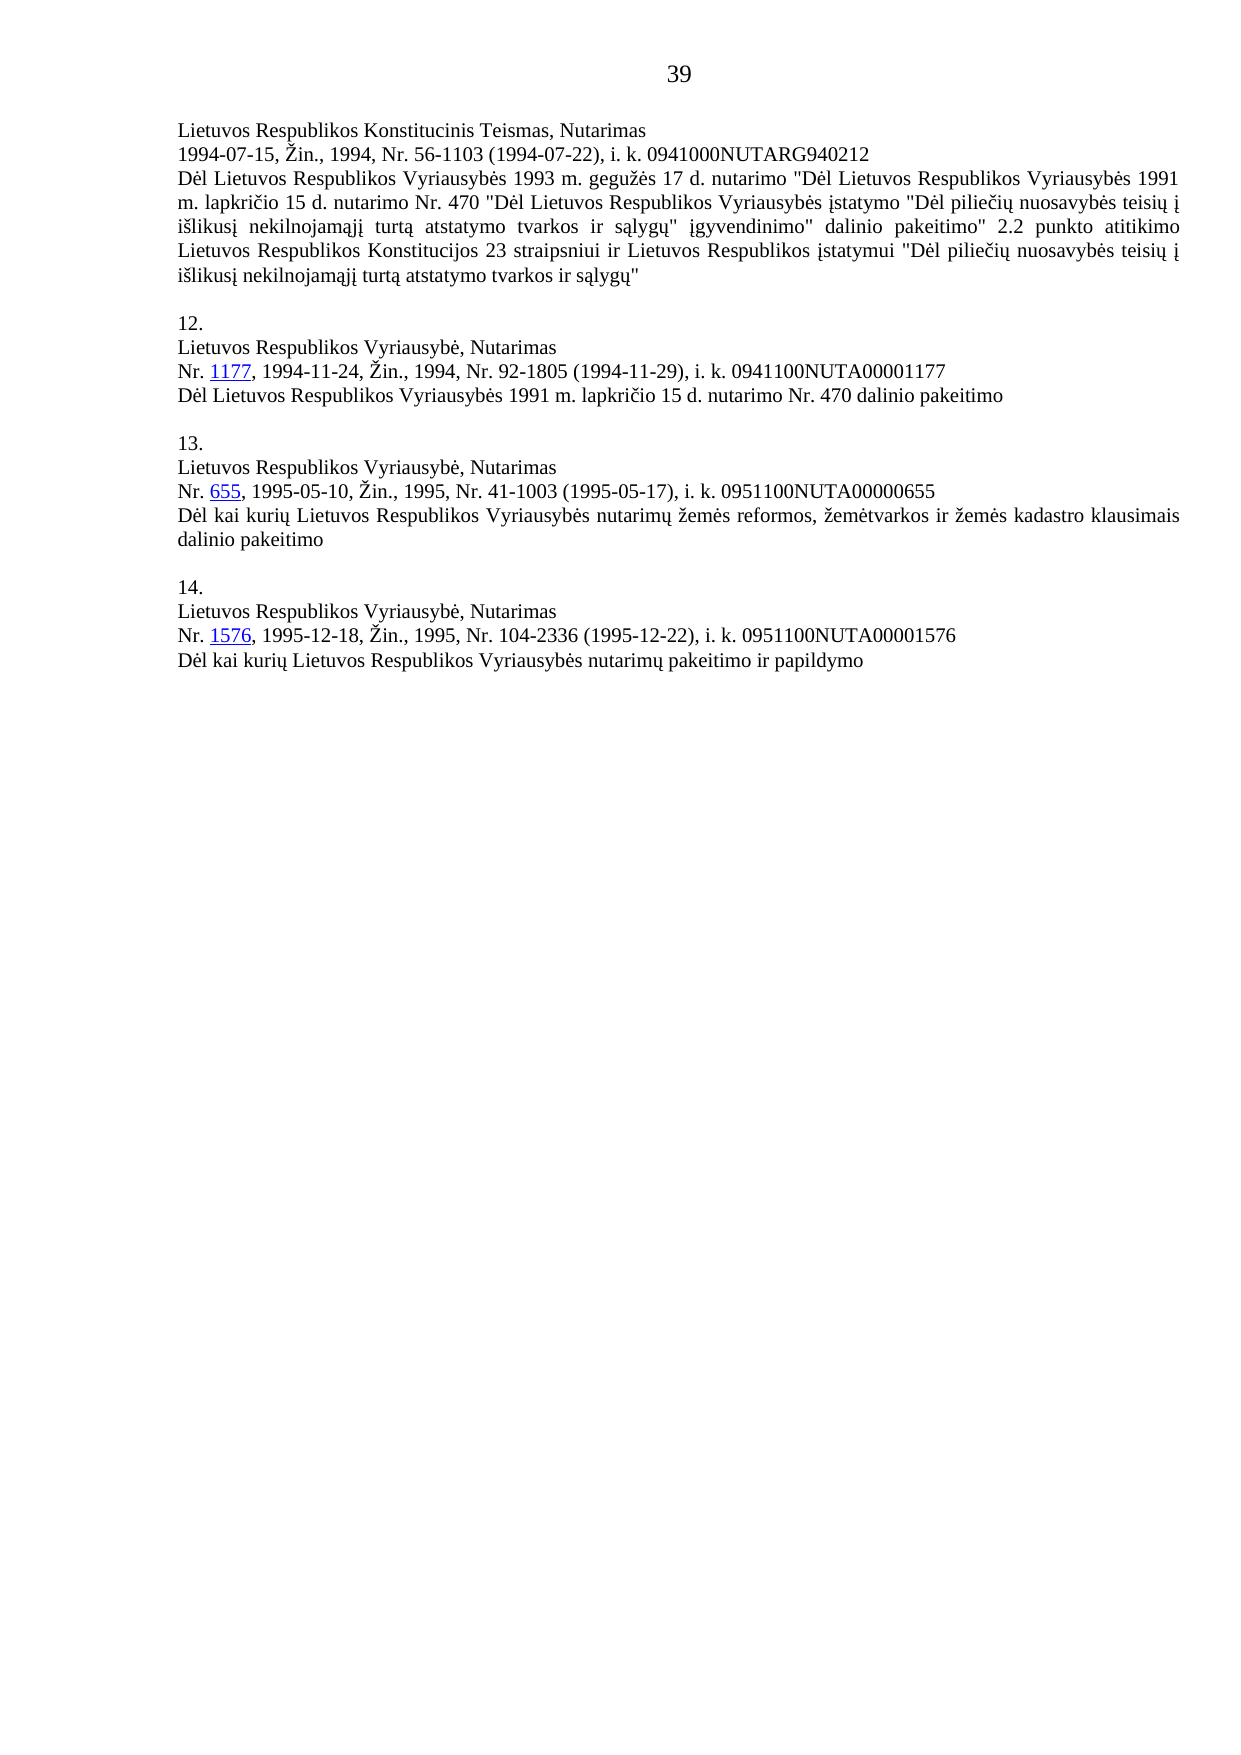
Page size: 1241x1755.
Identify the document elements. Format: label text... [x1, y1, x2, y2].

text 13. [177, 431, 1181, 455]
text 1994-07-15, Žin., 1994, Nr. 56-1103 (1994-07-22), i. k. 0941000NUTARG940212 [177, 142, 1181, 166]
text Nr. 1177, 1994-11-24, Žin., 1994, Nr. 92-1805 (1994-11-29), i. k. 0941100NUTA00001177 [177, 359, 1181, 383]
text Dėl kai kurių Lietuvos Respublikos Vyriausybės nutarimų žemės reformos, žemėtvarkos ir žemės kadastro klausimais dalinio pakeitimo [177, 503, 1181, 551]
text Lietuvos Respublikos Vyriausybė, Nutarimas [177, 599, 1181, 623]
text 14. [177, 575, 1181, 599]
text Dėl Lietuvos Respublikos Vyriausybės 1993 m. gegužės 17 d. nutarimo "Dėl Lietuvos Respublikos Vyriausybės 1991 m. lapkričio 15 d. nutarimo Nr. 470 "Dėl Lietuvos Respublikos Vyriausybės įstatymo "Dėl piliečių nuosavybės teisių į išlikusį nekilnojamąjį turtą atstatymo tvarkos ir sąlygų" įgyvendinimo" dalinio pakeitimo" 2.2 punkto atitikimo Lietuvos Respublikos Konstitucijos 23 straipsniui ir Lietuvos Respublikos įstatymui "Dėl piliečių nuosavybės teisių į išlikusį nekilnojamąjį turtą atstatymo tvarkos ir sąlygų" [177, 166, 1181, 287]
text Lietuvos Respublikos Konstitucinis Teismas, Nutarimas [177, 118, 1181, 142]
text Dėl kai kurių Lietuvos Respublikos Vyriausybės nutarimų pakeitimo ir papildymo [177, 647, 1181, 672]
text Dėl Lietuvos Respublikos Vyriausybės 1991 m. lapkričio 15 d. nutarimo Nr. 470 dalinio pakeitimo [177, 383, 1181, 407]
text 12. [177, 311, 1181, 335]
text Lietuvos Respublikos Vyriausybė, Nutarimas [177, 335, 1181, 359]
text Lietuvos Respublikos Vyriausybė, Nutarimas [177, 455, 1181, 479]
text Nr. 1576, 1995-12-18, Žin., 1995, Nr. 104-2336 (1995-12-22), i. k. 0951100NUTA00001576 [177, 623, 1181, 647]
text Nr. 655, 1995-05-10, Žin., 1995, Nr. 41-1003 (1995-05-17), i. k. 0951100NUTA00000655 [177, 479, 1181, 503]
